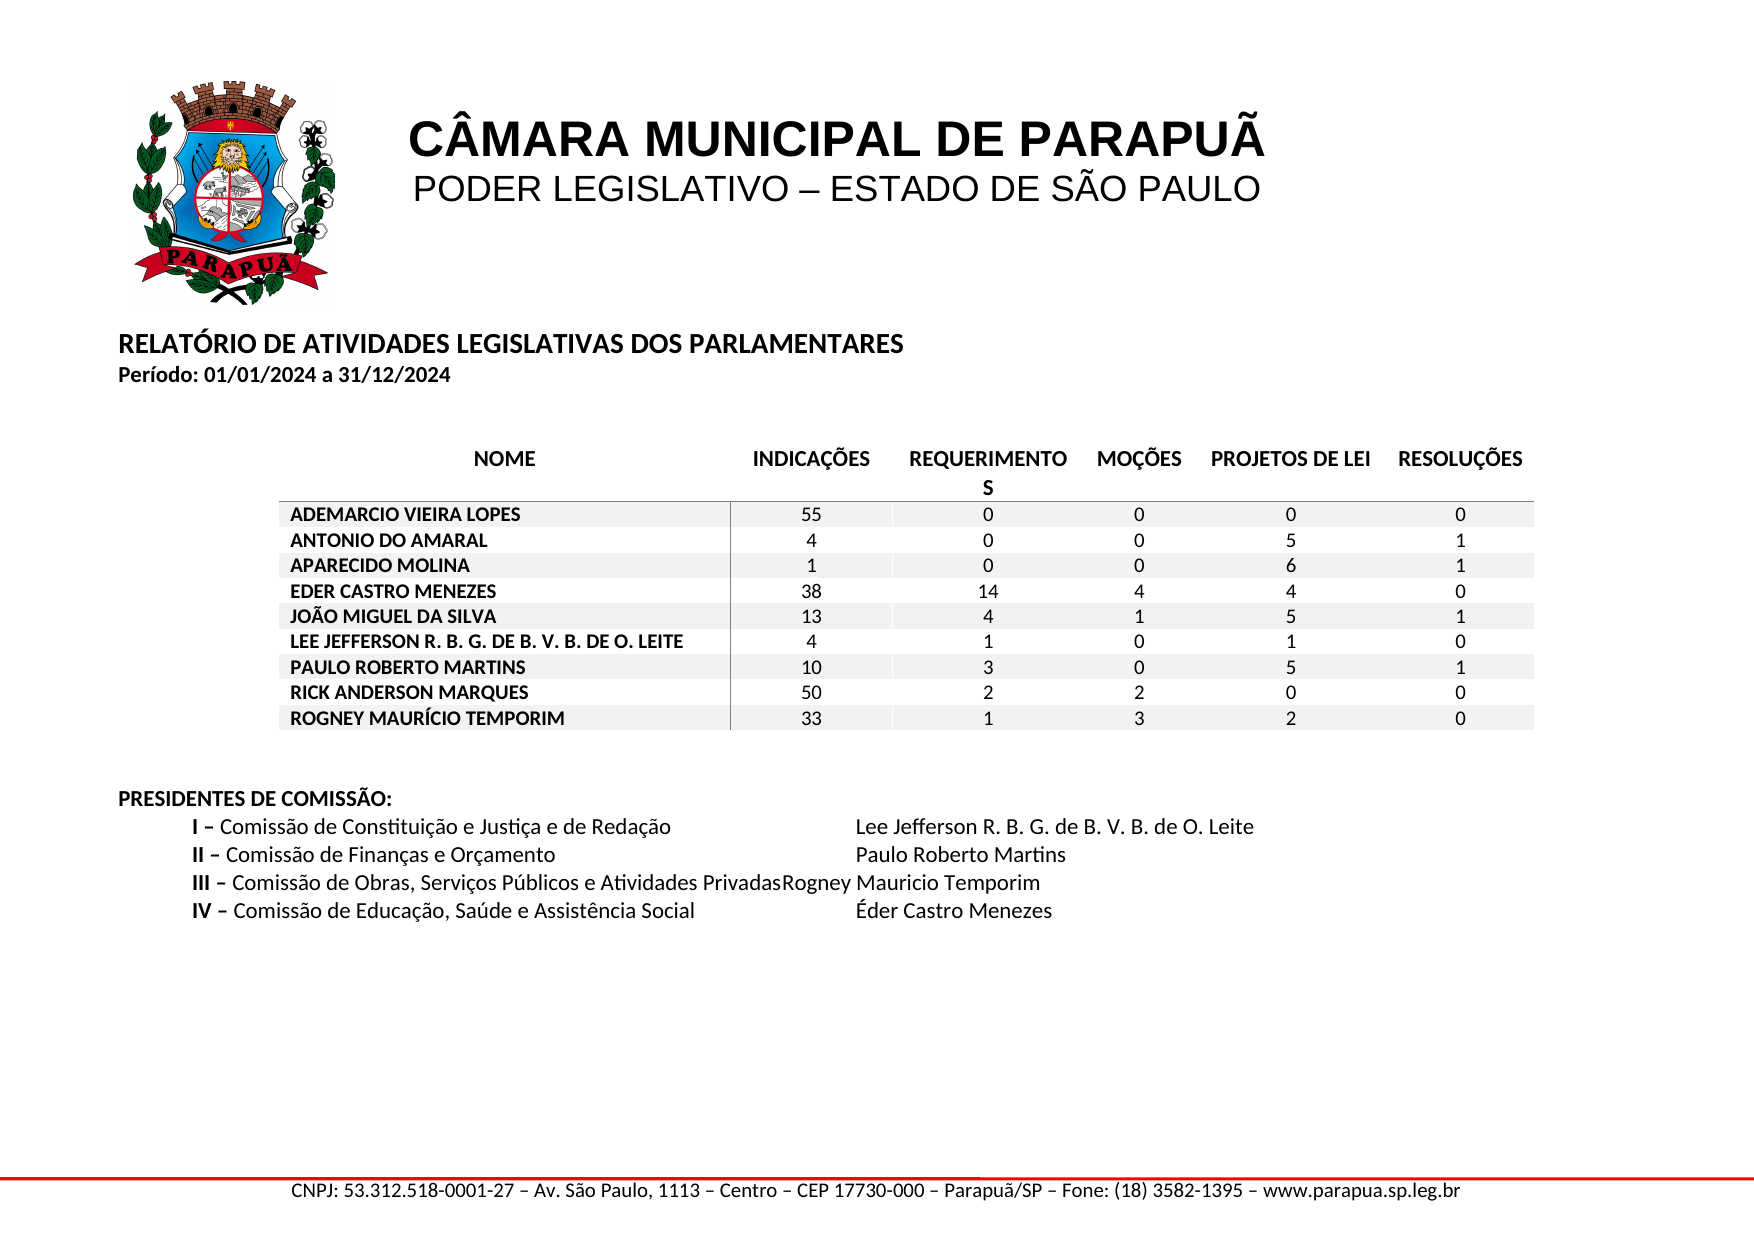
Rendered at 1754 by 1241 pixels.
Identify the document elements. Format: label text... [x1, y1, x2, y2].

text RELATÓRIO DE ATIVIDADES LEGISLATIVAS DOS PARLAMENTARES [118, 325, 1695, 361]
table_cell 4 [1195, 578, 1387, 603]
table_cell 1 [1387, 654, 1534, 679]
text PRESIDENTES DE COMISSÃO: [118, 784, 1695, 812]
table_cell 1 [1387, 553, 1534, 578]
table_cell 33 [731, 705, 892, 730]
table_cell 38 [731, 578, 892, 603]
table_cell 0 [1387, 680, 1534, 705]
table_cell 0 [1387, 705, 1534, 730]
table_cell 3 [893, 654, 1084, 679]
table_cell ROGNEY MAURÍCIO TEMPORIM [279, 705, 730, 730]
table_cell 4 [731, 527, 892, 552]
table_cell 50 [731, 680, 892, 705]
table_cell ADEMARCIO VIEIRA LOPES [279, 502, 730, 527]
table_cell 5 [1195, 603, 1387, 629]
table_cell PAULO ROBERTO MARTINS [279, 654, 730, 679]
table_header PROJETOS DE LEI [1195, 445, 1387, 501]
table_cell 0 [893, 502, 1084, 527]
table_cell 0 [1084, 629, 1195, 654]
table_cell 4 [1084, 578, 1195, 603]
table_cell 5 [1195, 527, 1387, 552]
table_cell 3 [1084, 705, 1195, 730]
table_cell 55 [731, 502, 892, 527]
table_cell 0 [1195, 680, 1387, 705]
table_cell 13 [731, 603, 892, 629]
table_cell 0 [1084, 502, 1195, 527]
table_cell JOÃO MIGUEL DA SILVA [279, 603, 730, 629]
table_cell 5 [1195, 654, 1387, 679]
table_cell LEE JEFFERSON R. B. G. DE B. V. B. DE O. LEITE [279, 629, 730, 654]
table_cell 0 [1387, 629, 1534, 654]
text IV – Comissão de Educação, Saúde e Assistência Social Éder Castro Menezes [118, 896, 1695, 924]
table_cell EDER CASTRO MENEZES [279, 578, 730, 603]
table_cell 0 [1195, 502, 1387, 527]
table_cell 14 [893, 578, 1084, 603]
table_cell 2 [1195, 705, 1387, 730]
table_cell 1 [1387, 603, 1534, 629]
table_cell 0 [893, 553, 1084, 578]
table_header REQUERIMENTOS [893, 445, 1084, 501]
table_cell 1 [1084, 603, 1195, 629]
table_cell 0 [1084, 654, 1195, 679]
table_cell 1 [1387, 527, 1534, 552]
table_cell 0 [1387, 502, 1534, 527]
table_header INDICAÇÕES [730, 445, 892, 501]
table_cell 4 [731, 629, 892, 654]
table_cell 0 [1084, 553, 1195, 578]
table_cell RICK ANDERSON MARQUES [279, 680, 730, 705]
text II – Comissão de Finanças e Orçamento Paulo Roberto Martins [118, 840, 1695, 868]
table_cell 1 [893, 629, 1084, 654]
table_cell 1 [731, 553, 892, 578]
table_cell 0 [893, 527, 1084, 552]
text Período: 01/01/2024 a 31/12/2024 [118, 361, 1695, 388]
table_header MOÇÕES [1084, 445, 1195, 501]
picture [133, 81, 336, 305]
table_cell 2 [1084, 680, 1195, 705]
table_cell 0 [1084, 527, 1195, 552]
table_cell 1 [1195, 629, 1387, 654]
table_cell APARECIDO MOLINA [279, 553, 730, 578]
table_cell 10 [731, 654, 892, 679]
text III – Comissão de Obras, Serviços Públicos e Atividades Privadas Rogney Mauricio Temporim [192, 868, 1695, 896]
table_cell 2 [893, 680, 1084, 705]
table_header RESOLUÇÕES [1387, 445, 1534, 501]
table_cell 1 [893, 705, 1084, 730]
table_cell 0 [1387, 578, 1534, 603]
table_cell 4 [893, 603, 1084, 629]
table_cell ANTONIO DO AMARAL [279, 527, 730, 552]
text I – Comissão de Constituição e Justiça e de Redação Lee Jefferson R. B. G. de B. V. B. de O. Leite [118, 812, 1695, 840]
table_cell 6 [1195, 553, 1387, 578]
table_header NOME [279, 445, 730, 501]
